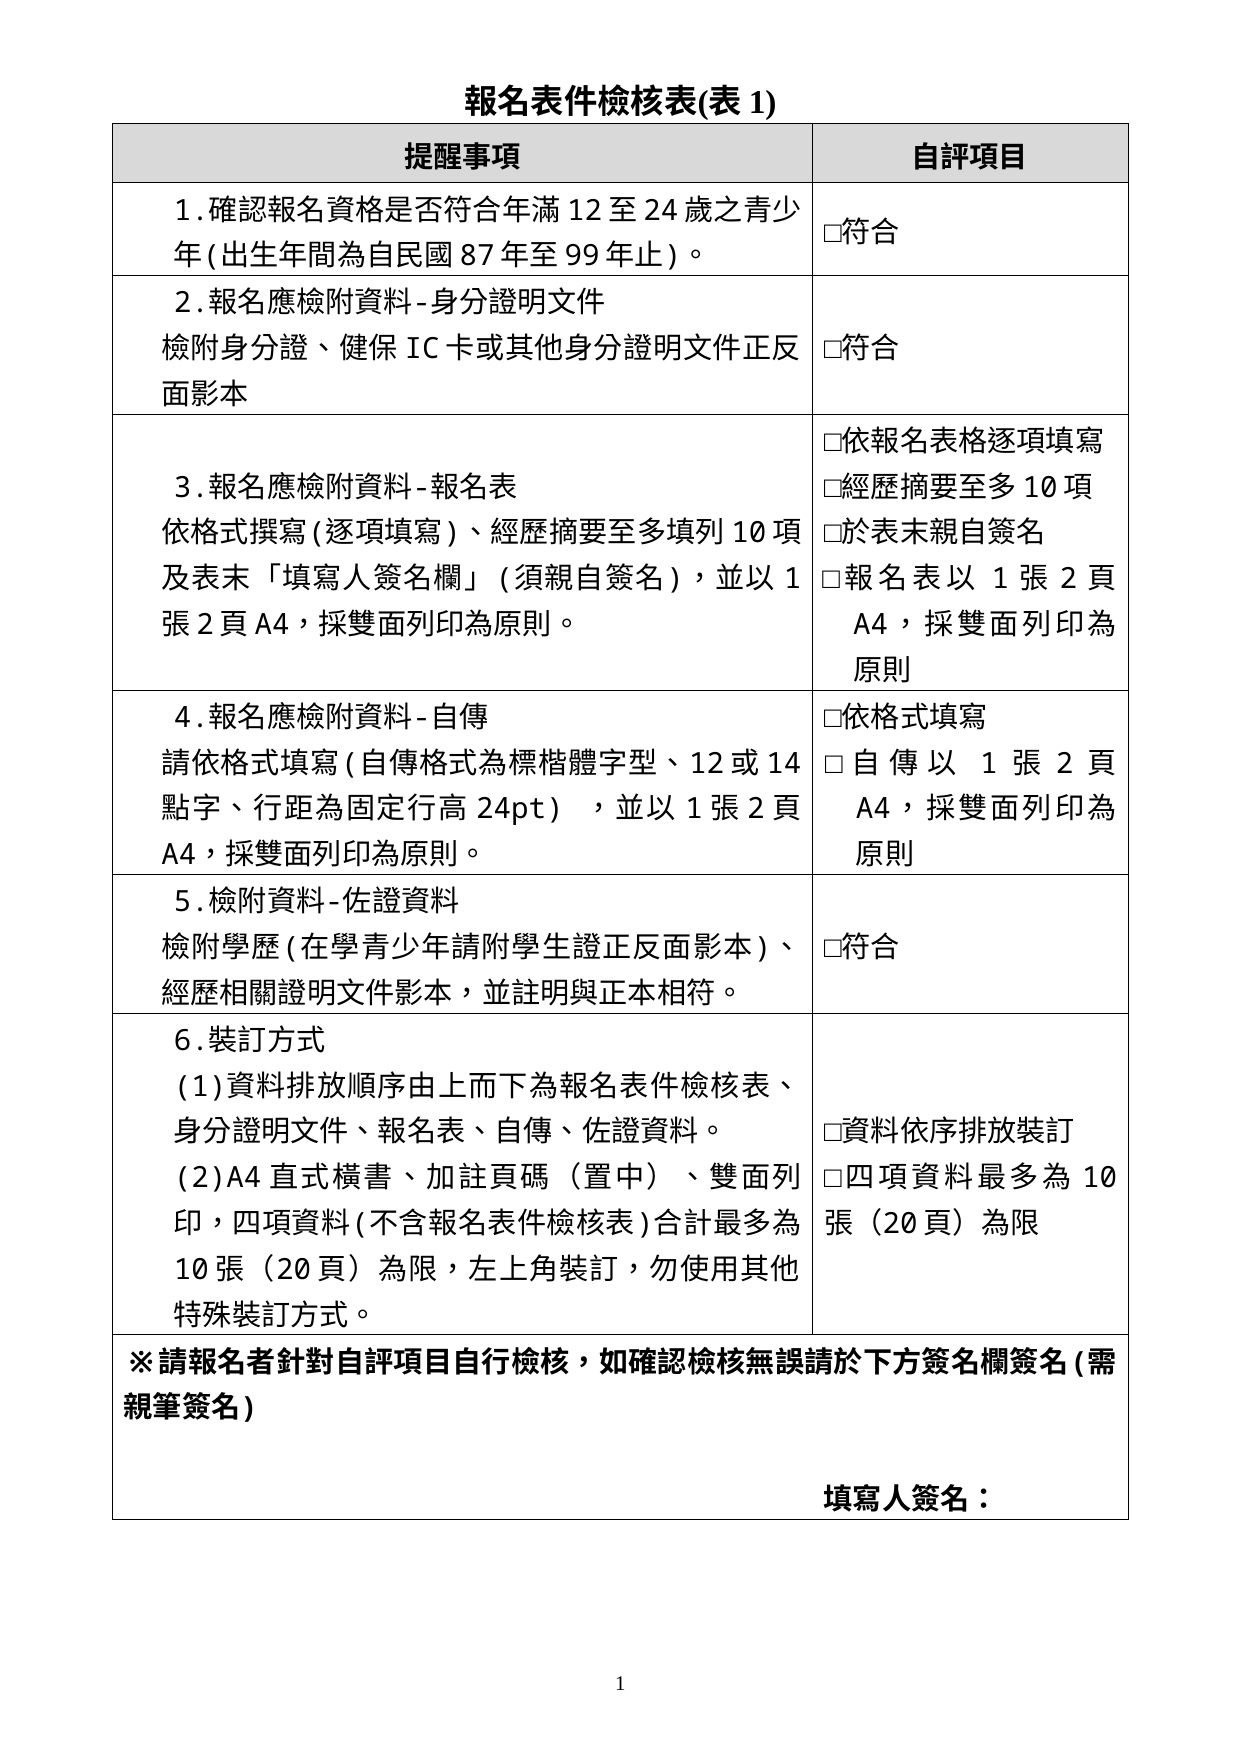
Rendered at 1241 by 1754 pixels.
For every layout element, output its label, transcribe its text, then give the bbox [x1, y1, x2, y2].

table_cell □依報名表格逐項填寫 □經歷摘要至多10項 □於表末親自簽名 □報名表以 1張2頁A4，採雙面列印為原則 [813, 415, 1128, 689]
table_cell ※請報名者針對自評項目自行檢核，如確認檢核無誤請於下方簽名欄簽名(需親筆簽名) 填寫人簽名： [113, 1335, 1128, 1519]
table_cell 報名應檢附資料-自傳 請依格式填寫(自傳格式為標楷體字型、12或14點字、行距為固定行高24pt) ，並以 1張2頁A4，採雙面列印為原則。 [113, 691, 812, 874]
table_cell □符合 [813, 183, 1128, 275]
table_cell □符合 [813, 276, 1128, 413]
table_cell 報名應檢附資料-身分證明文件 檢附身分證、健保IC卡或其他身分證明文件正反面影本 [113, 276, 812, 413]
table_cell □資料依序排放裝訂 □四項資料最多為10張（20頁）為限 [813, 1014, 1128, 1334]
text 報名表件檢核表(表1) [112, 75, 1128, 123]
table_header 自評項目 [813, 124, 1128, 182]
table_cell □依格式填寫 □自傳以 1張2頁A4，採雙面列印為原則 [813, 691, 1128, 874]
table_cell 報名應檢附資料-報名表 依格式撰寫(逐項填寫)、經歷摘要至多填列10項及表末「填寫人簽名欄」(須親自簽名)，並以 1張2頁A4，採雙面列印為原則。 [113, 415, 812, 689]
table_cell 裝訂方式 資料排放順序由上而下為報名表件檢核表、身分證明文件、報名表、自傳、佐證資料。 A4直式橫書、加註頁碼（置中）、雙面列印，四項資料(不含報名表件檢核表)合計最多為10張（20頁）為限，左上角裝訂，勿使用其他特殊裝訂方式。 [113, 1014, 812, 1334]
table_cell 確認報名資格是否符合年滿12至24歲之青少年(出生年間為自民國87年至99年止)。 [113, 183, 812, 275]
table_header 提醒事項 [113, 124, 812, 182]
table_cell □符合 [813, 875, 1128, 1012]
table_cell 檢附資料-佐證資料 檢附學歷(在學青少年請附學生證正反面影本)、經歷相關證明文件影本，並註明與正本相符。 [113, 875, 812, 1012]
